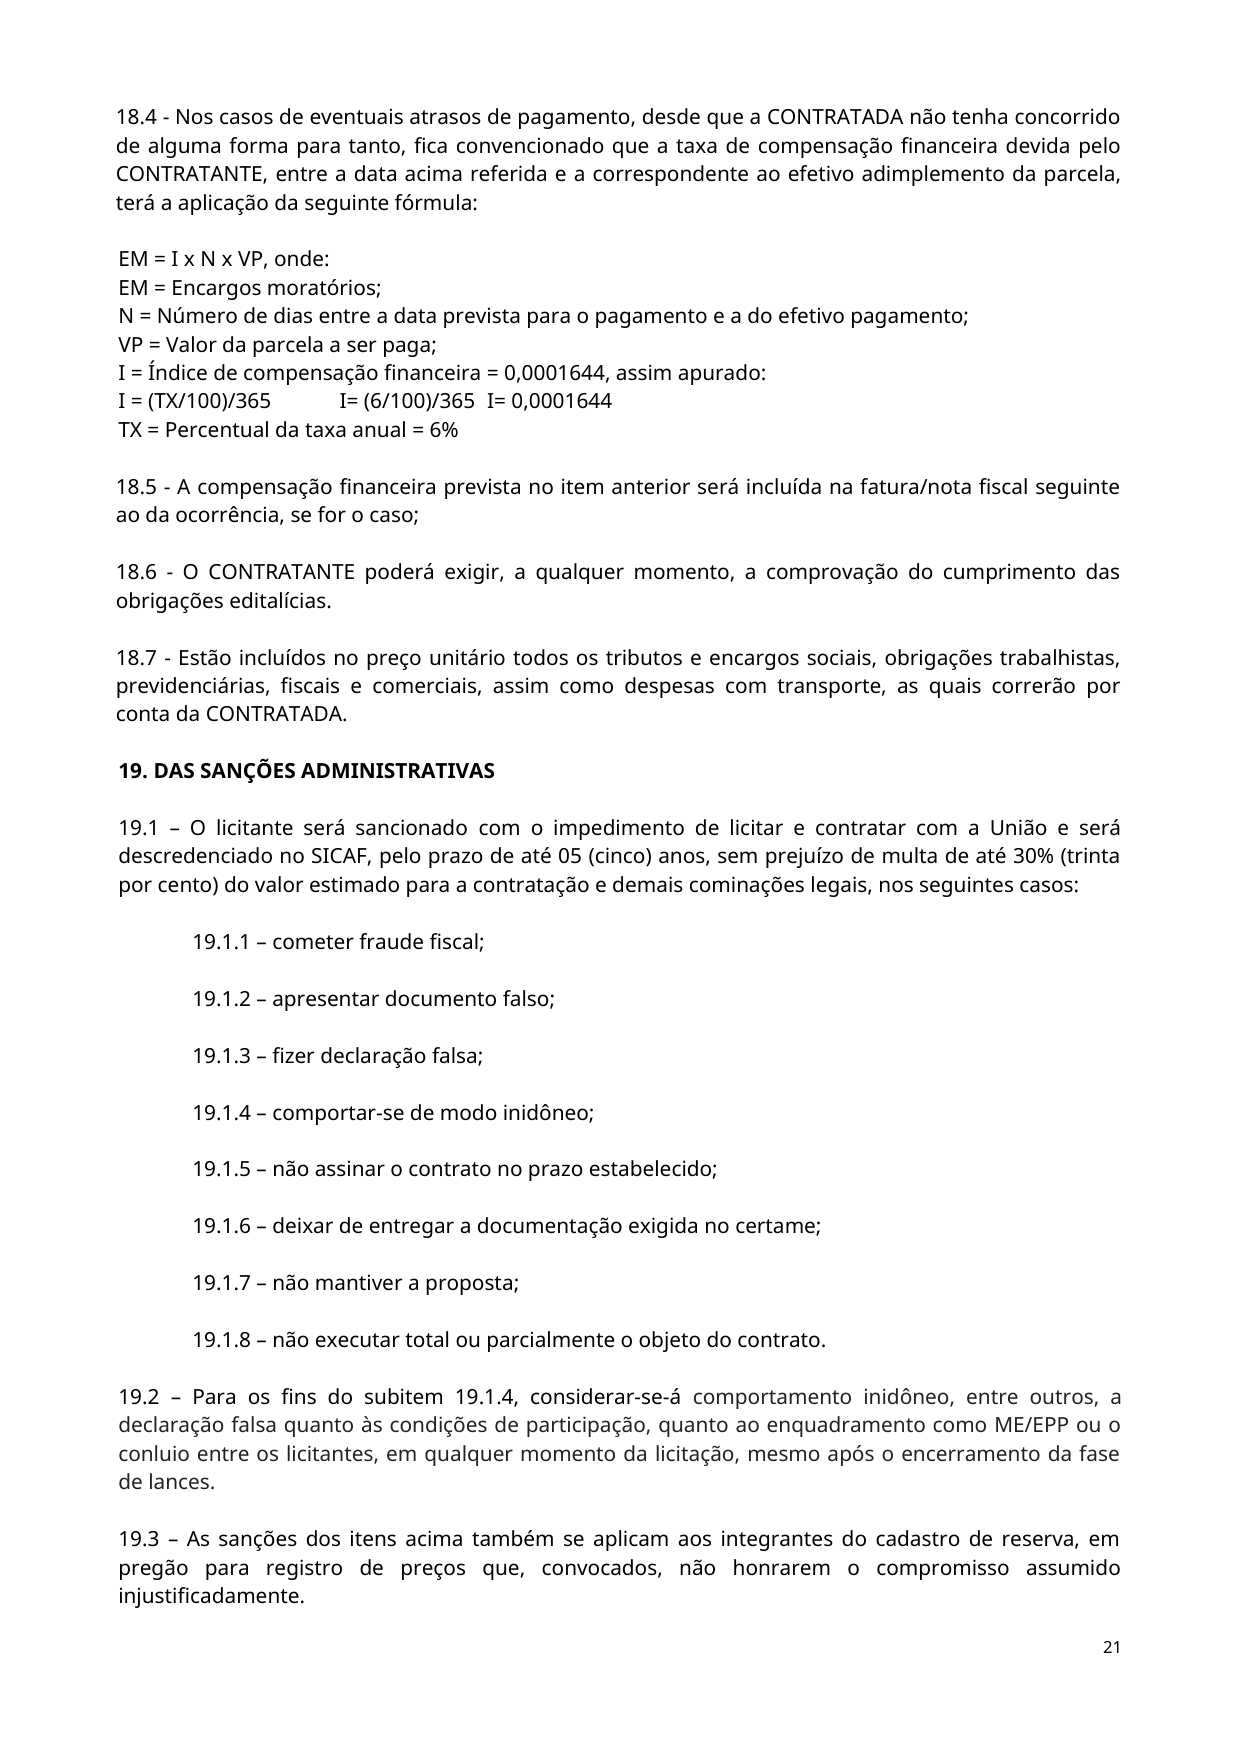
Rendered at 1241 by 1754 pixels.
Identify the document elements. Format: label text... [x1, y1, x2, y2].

text 19.1.2 – apresentar documento falso; [192, 984, 1122, 1012]
text I = (TX/100)/365 I= (6/100)/365 I= 0,0001644 [118, 387, 1122, 415]
text 19. DAS SANÇÕES ADMINISTRATIVAS [118, 756, 1122, 785]
text EM = Encargos moratórios; [118, 273, 1122, 301]
text 19.1.8 – não executar total ou parcialmente o objeto do contrato. [192, 1325, 1122, 1353]
text 19.2 – Para os fins do subitem 19.1.4, considerar-se-á comportamento inidôneo, entre outros, a declaração falsa quanto às condições de participação, quanto ao enquadramento como ME/EPP ou o conluio entre os licitantes, em qualquer momento da licitação, mesmo após o encerramento da fase de lances. [118, 1382, 1122, 1496]
text 19.3 – As sanções dos itens acima também se aplicam aos integrantes do cadastro de reserva, em pregão para registro de preços que, convocados, não honrarem o compromisso assumido injustificadamente. [118, 1524, 1122, 1609]
text 18.7 - Estão incluídos no preço unitário todos os tributos e encargos sociais, obrigações trabalhistas, previdenciárias, fiscais e comerciais, assim como despesas com transporte, as quais correrão por conta da CONTRATADA. [116, 643, 1122, 728]
text 19.1.3 – fizer declaração falsa; [192, 1041, 1122, 1069]
text 19.1.4 – comportar-se de modo inidôneo; [192, 1098, 1122, 1126]
text 19.1.1 – cometer fraude fiscal; [192, 927, 1122, 955]
text 18.6 - O CONTRATANTE poderá exigir, a qualquer momento, a comprovação do cumprimento das obrigações editalícias. [116, 557, 1122, 614]
text 18.4 - Nos casos de eventuais atrasos de pagamento, desde que a CONTRATADA não tenha concorrido de alguma forma para tanto, fica convencionado que a taxa de compensação financeira devida pelo CONTRATANTE, entre a data acima referida e a correspondente ao efetivo adimplemento da parcela, terá a aplicação da seguinte fórmula: [116, 102, 1122, 216]
text 19.1.5 – não assinar o contrato no prazo estabelecido; [192, 1154, 1122, 1183]
text N = Número de dias entre a data prevista para o pagamento e a do efetivo pagamento; [118, 301, 1122, 330]
text 18.5 - A compensação financeira prevista no item anterior será incluída na fatura/nota fiscal seguinte ao da ocorrência, se for o caso; [116, 472, 1122, 529]
text EM = I x N x VP, onde: [118, 244, 1122, 273]
text VP = Valor da parcela a ser paga; [118, 330, 1122, 358]
text 19.1.7 – não mantiver a proposta; [192, 1268, 1122, 1297]
text TX = Percentual da taxa anual = 6% [118, 415, 1122, 443]
text 19.1.6 – deixar de entregar a documentação exigida no certame; [192, 1211, 1122, 1240]
text 19.1 – O licitante será sancionado com o impedimento de licitar e contratar com a União e será descredenciado no SICAF, pelo prazo de até 05 (cinco) anos, sem prejuízo de multa de até 30% (trinta por cento) do valor estimado para a contratação e demais cominações legais, nos seguintes casos: [118, 813, 1122, 898]
text I = Índice de compensação financeira = 0,0001644, assim apurado: [118, 358, 1122, 387]
